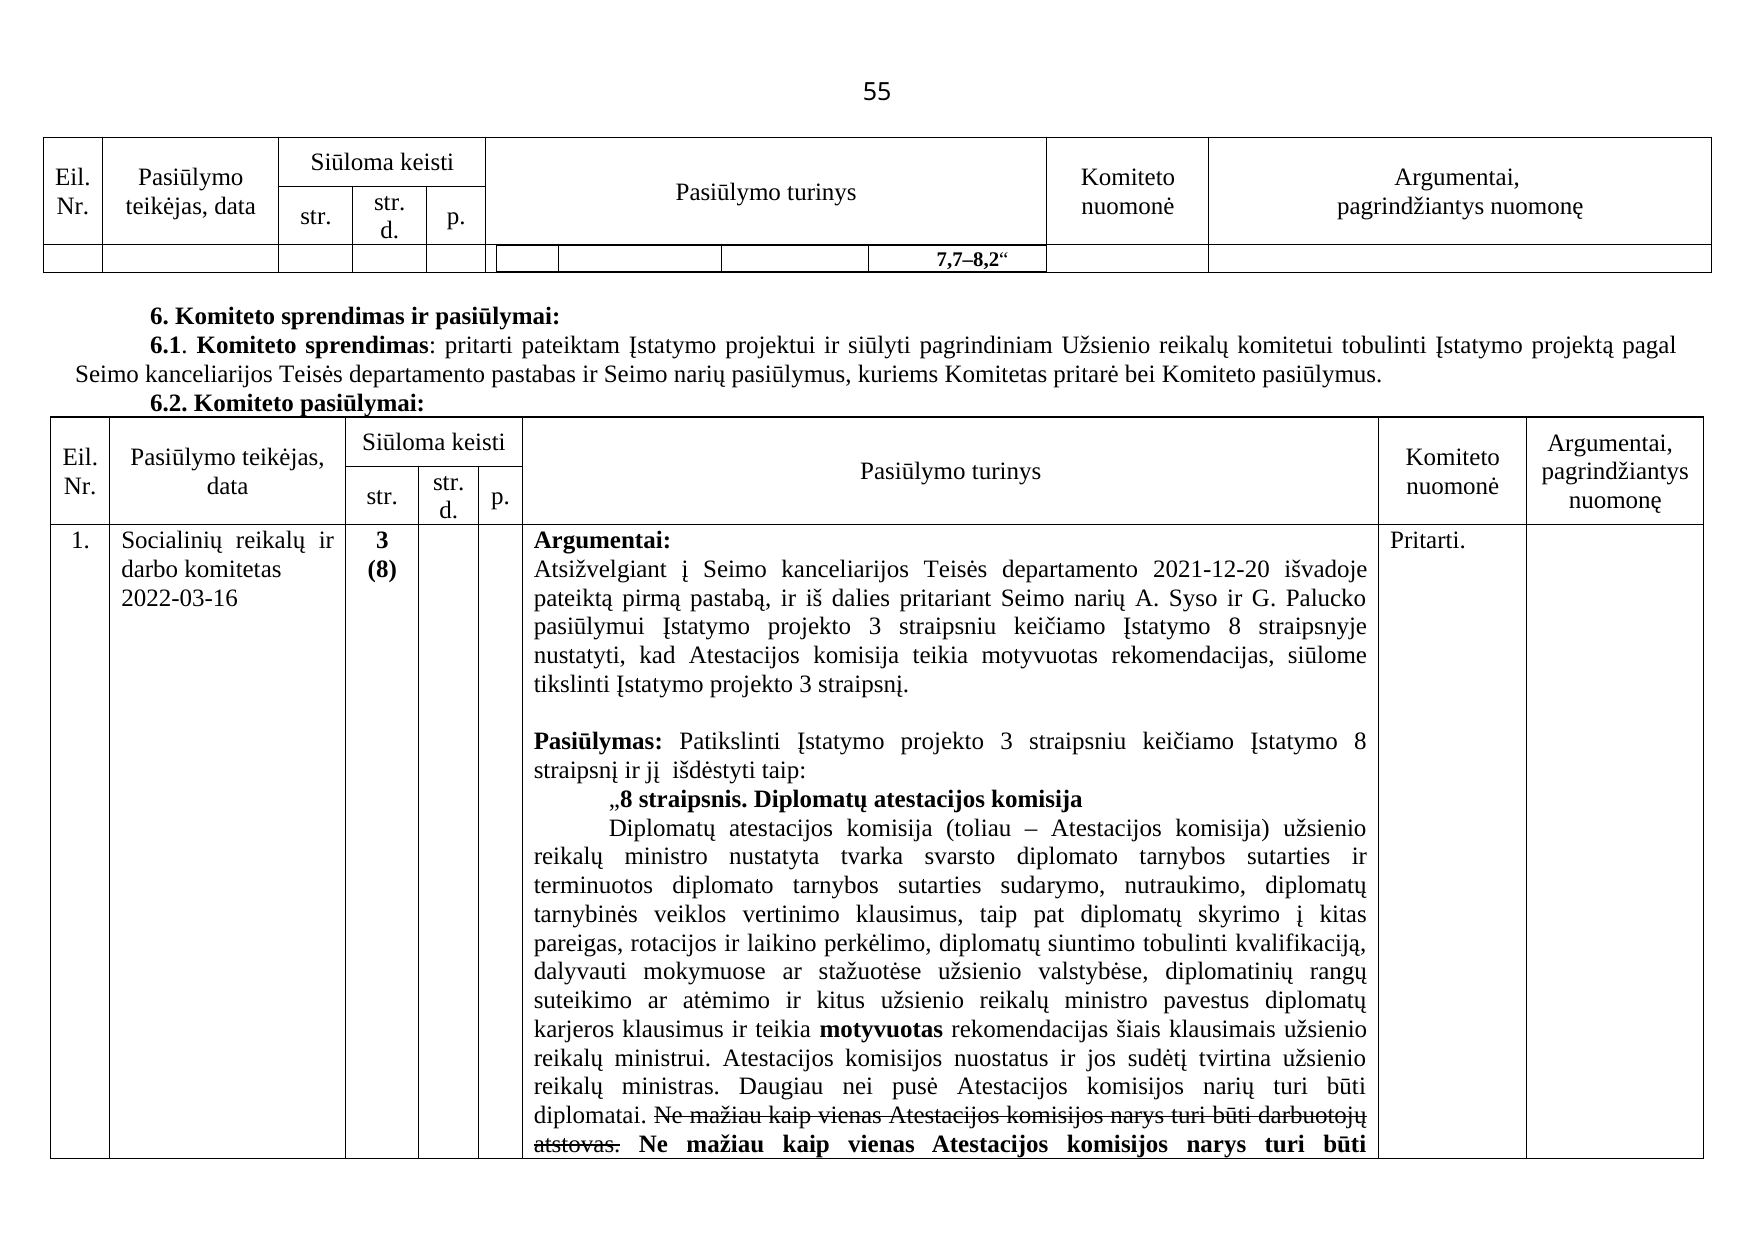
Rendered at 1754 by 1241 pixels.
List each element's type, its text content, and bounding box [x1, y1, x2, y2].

text 6. Komiteto sprendimas ir pasiūlymai: [75, 301, 1679, 330]
table_cell [419, 525, 478, 1158]
text 6.1. Komiteto sprendimas: pritarti pateiktam Įstatymo projektui ir siūlyti pagrindiniam Užsienio reikalų komitetui tobulinti Įstatymo projektą pagal Seimo kanceliarijos Teisės departamento pastabas ir Seimo narių pasiūlymus, kuriems Komitetas pritarė bei Komiteto pasiūlymus. [75, 330, 1679, 388]
table_cell 1. [51, 525, 109, 1158]
table_cell [559, 246, 721, 271]
table_header Argumentai, pagrindžiantys nuomonę [1527, 418, 1703, 524]
table_cell [722, 246, 868, 271]
table_cell Argumentai: Atsižvelgiant į Seimo kanceliarijos Teisės departamento 2021-12-20 išvadoje pateiktą pirmą pastabą, ir iš dalies pritariant Seimo narių A. Syso ir G. Palucko pasiūlymui Įstatymo projekto 3 straipsniu keičiamo Įstatymo 8 straipsnyje nustatyti, kad Atestacijos komisija teikia motyvuotas rekomendacijas, siūlome tikslinti Įstatymo projekto 3 straipsnį. Pasiūlymas: Patikslinti Įstatymo projekto 3 straipsniu keičiamo Įstatymo 8 straipsnį ir jį išdėstyti taip: „8 straipsnis. Diplomatų atestacijos komisija Diplomatų atestacijos komisija (toliau – Atestacijos komisija) užsienio reikalų ministro nustatyta tvarka svarsto diplomato tarnybos sutarties ir terminuotos diplomato tarnybos sutarties sudarymo, nutraukimo, diplomatų tarnybinės veiklos vertinimo klausimus, taip pat diplomatų skyrimo į kitas pareigas, rotacijos ir laikino perkėlimo, diplomatų siuntimo tobulinti kvalifikaciją, dalyvauti mokymuose ar stažuotėse užsienio valstybėse, diplomatinių rangų suteikimo ar atėmimo ir kitus užsienio reikalų ministro pavestus diplomatų karjeros klausimus ir teikia motyvuotas rekomendacijas šiais klausimais užsienio reikalų ministrui. Atestacijos komisijos nuostatus ir jos sudėtį tvirtina užsienio reikalų ministras. Daugiau nei pusė Atestacijos komisijos narių turi būti diplomatai. Ne mažiau kaip vienas Atestacijos komisijos narys turi būti darbuotojų atstovas. Ne mažiau kaip vienas Atestacijos komisijos narys turi būti [523, 525, 1378, 1158]
table_cell str. [346, 467, 418, 524]
table_cell Socialinių reikalų ir darbo komitetas 2022-03-16 [110, 525, 345, 1158]
table_header Pasiūlymo turinys [523, 418, 1378, 524]
table_header Pasiūlymo teikėjas, data [110, 418, 345, 524]
table_cell [103, 245, 278, 272]
table_cell p. [427, 187, 485, 244]
table_header Komiteto nuomonė [1379, 418, 1526, 524]
table_cell [279, 245, 352, 272]
table_cell [1527, 525, 1703, 1158]
table_cell [1047, 245, 1208, 272]
table_header Siūloma keisti [279, 138, 485, 186]
table_cell str. d. [353, 187, 426, 244]
table_cell str. [279, 187, 352, 244]
table_header Siūloma keisti [346, 418, 522, 466]
table_cell str. d. [419, 467, 478, 524]
table_cell 3 (8) [346, 525, 418, 1158]
table_cell Pritarti. [1379, 525, 1526, 1158]
text 6.2. Komiteto pasiūlymai: [75, 388, 1679, 416]
table_header Pasiūlymo turinys [486, 138, 1046, 244]
table_cell [497, 246, 558, 271]
table_cell [479, 525, 522, 1158]
table_header Pasiūlymo teikėjas, data [103, 138, 278, 244]
table_cell [44, 245, 102, 272]
table_cell [427, 245, 485, 272]
table_cell 7,7–8,2“ [869, 246, 1046, 271]
table_cell [353, 245, 426, 272]
table_header Eil. Nr. [44, 138, 102, 244]
table_header Komiteto nuomonė [1047, 138, 1208, 244]
table_cell p. [479, 467, 522, 524]
table_header Eil. Nr. [51, 418, 109, 524]
table_header Argumentai, pagrindžiantys nuomonę [1209, 138, 1711, 244]
